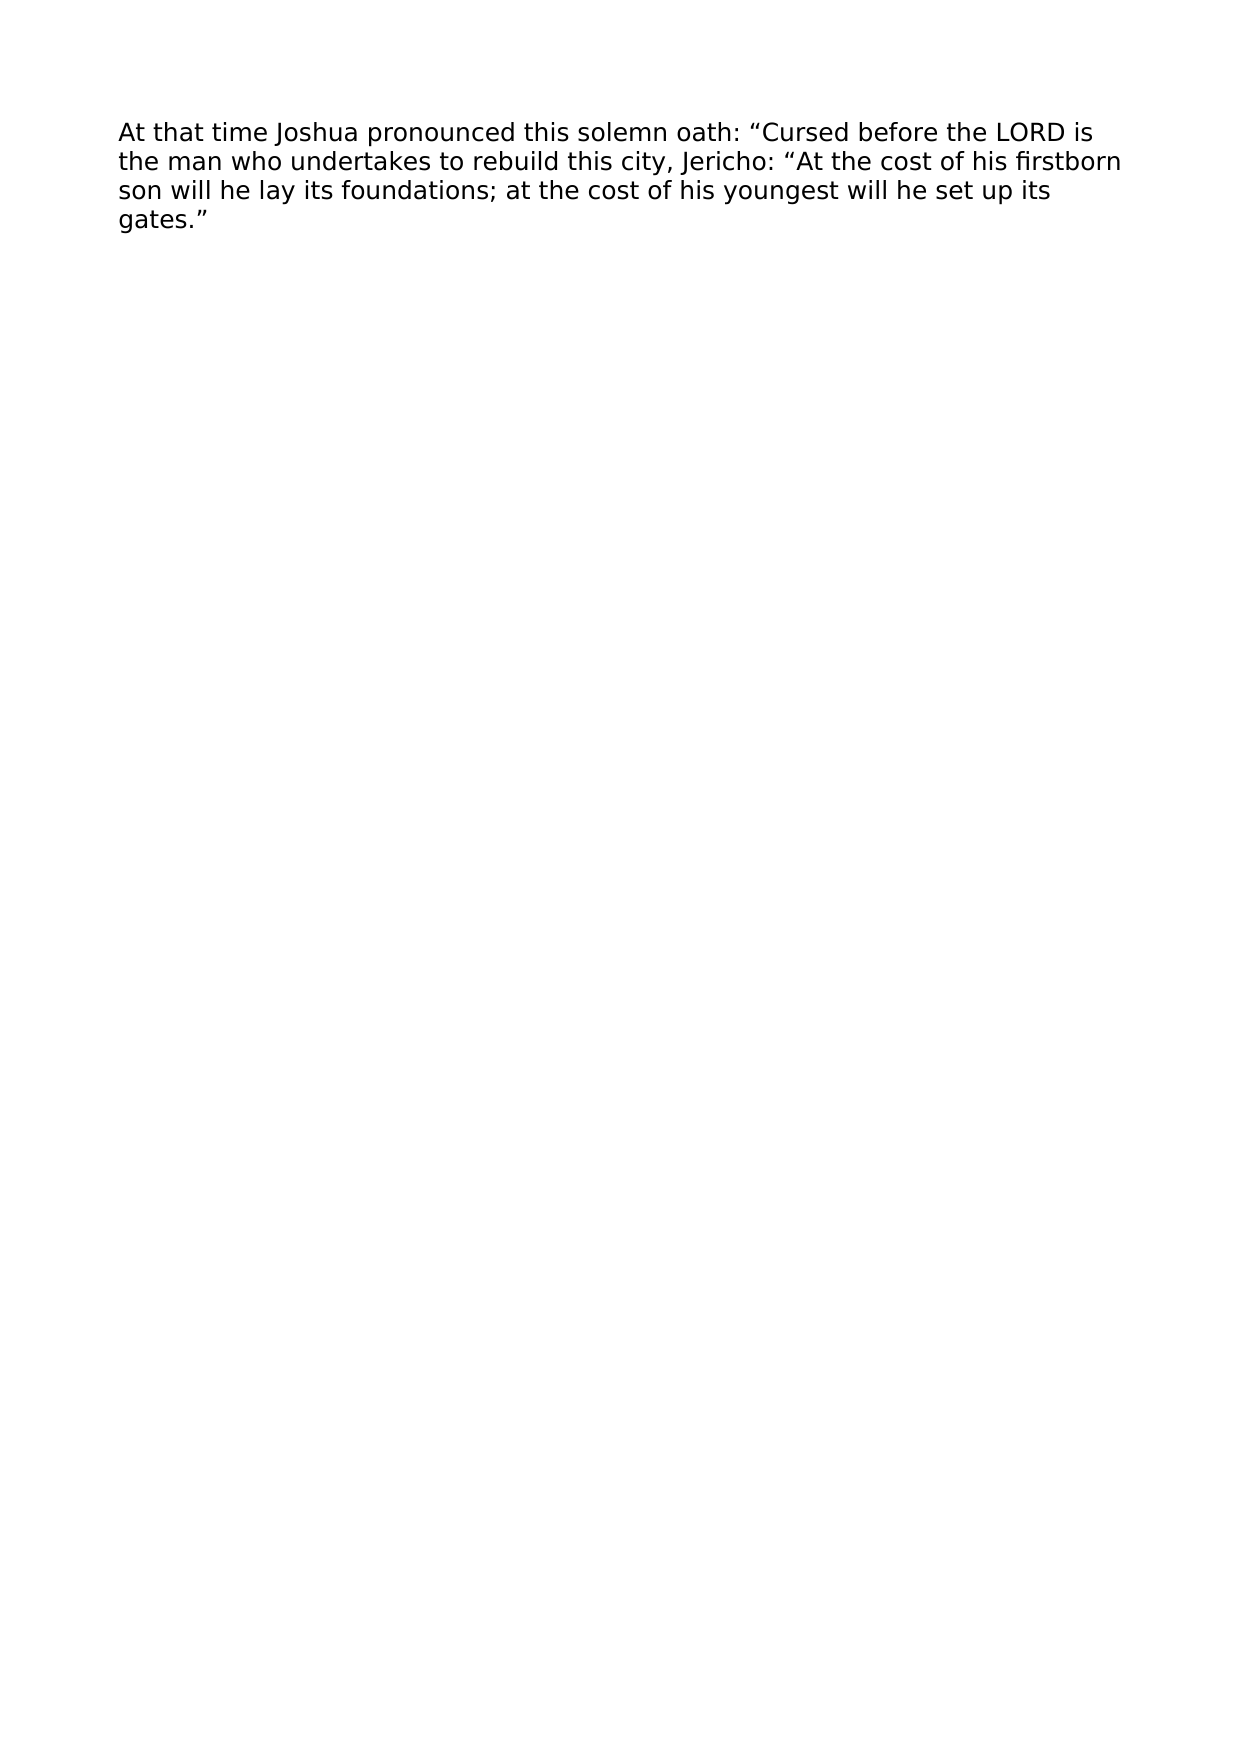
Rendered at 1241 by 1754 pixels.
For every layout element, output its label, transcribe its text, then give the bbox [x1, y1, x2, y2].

text At that time Joshua pronounced this solemn oath: “Cursed before the LORD is the man who undertakes to rebuild this city, Jericho: “At the cost of his firstborn son will he lay its foundations; at the cost of his youngest will he set up its gates.” [118, 118, 1122, 235]
